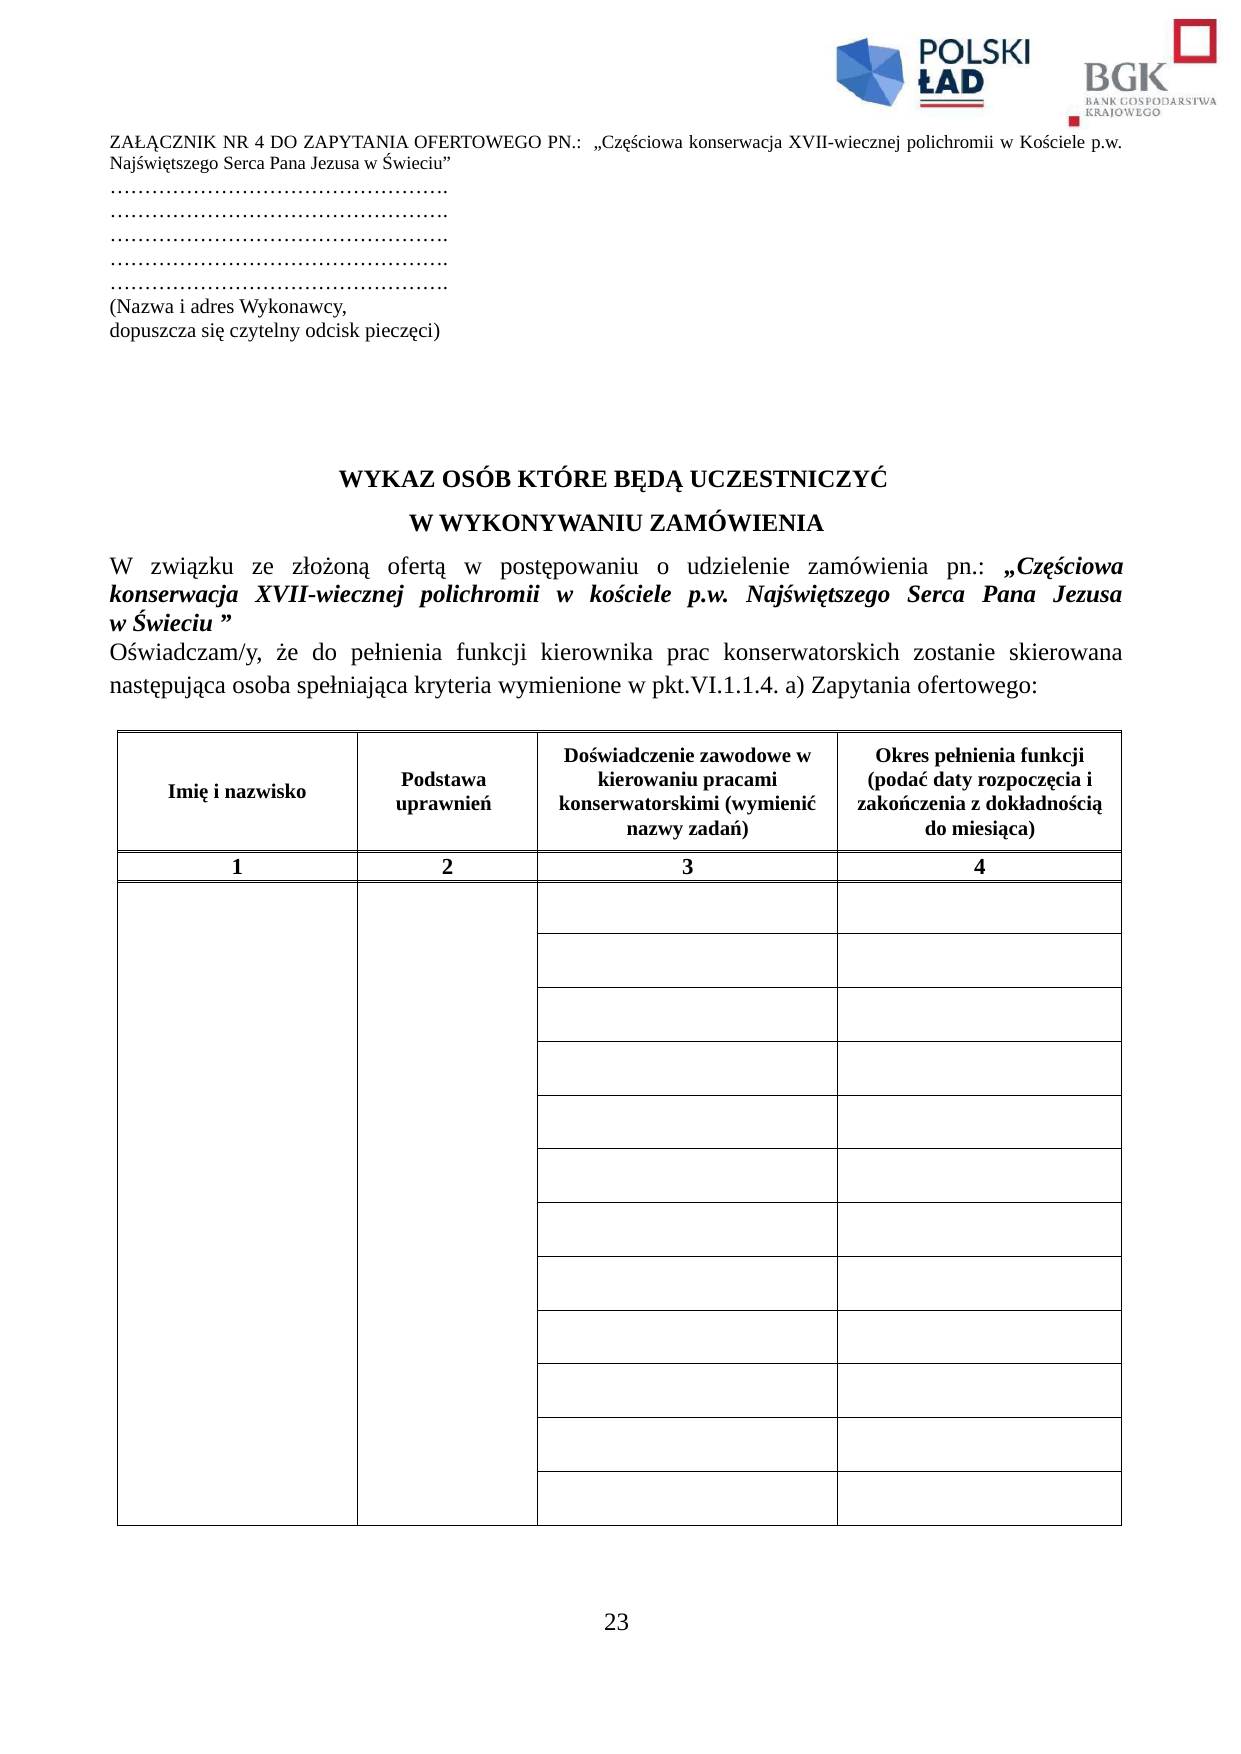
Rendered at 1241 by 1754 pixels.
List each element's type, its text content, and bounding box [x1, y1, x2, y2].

table_cell [358, 883, 537, 1524]
table_cell [838, 988, 1121, 1041]
table_cell 2 [358, 853, 537, 879]
text …………………………………………. [109, 246, 1123, 270]
text …………………………………………. [109, 174, 1123, 198]
table_cell [538, 1096, 837, 1148]
text …………………………………………. [109, 198, 1123, 222]
table_cell 3 [538, 853, 837, 879]
table_cell [538, 988, 837, 1041]
table_cell [538, 1042, 837, 1094]
text W związku ze złożoną ofertą w postępowaniu o udzielenie zamówienia pn.: „Częściowa konserwacja XVII-wiecznej polichromii w kościele p.w. Najświętszego Serca Pana Jezusa w Świeciu ” [109, 551, 1123, 637]
table_header Podstawa uprawnień [358, 733, 537, 850]
table_cell [838, 1418, 1121, 1471]
table_cell [538, 1149, 837, 1202]
table_cell [538, 1203, 837, 1256]
table_cell [538, 934, 837, 987]
table_cell [838, 1364, 1121, 1417]
table_cell [838, 1096, 1121, 1148]
table_cell 1 [118, 853, 357, 879]
text …………………………………………. [109, 222, 1123, 246]
list Oświadczam/y, że do pełnienia funkcji kierownika prac konserwatorskich zostanie skierowana następująca osoba spełniająca kryteria wymienione w pkt.VI.1.1.4. a) Zapytania ofertowego: [74, 637, 1123, 699]
table_header Doświadczenie zawodowe w kierowaniu pracami konserwatorskimi (wymienić nazwy zadań) [538, 733, 837, 850]
picture [818, 0, 1241, 131]
table_cell [538, 1311, 837, 1363]
table_cell [838, 1311, 1121, 1363]
table_cell [538, 1472, 837, 1524]
table_cell [538, 1418, 837, 1471]
table_cell [118, 883, 357, 1524]
table_cell [838, 1042, 1121, 1094]
table_cell [838, 1257, 1121, 1309]
text …………………………………………. [109, 270, 1123, 294]
table_cell [538, 1364, 837, 1417]
table_cell [838, 1203, 1121, 1256]
text WYKAZ OSÓB KTÓRE BĘDĄ UCZESTNICZYĆ [109, 464, 1123, 493]
table_cell [838, 883, 1121, 933]
text dopuszcza się czytelny odcisk pieczęci) [109, 318, 1123, 342]
table_cell [538, 883, 837, 933]
table_cell [838, 1149, 1121, 1202]
table_cell [838, 1472, 1121, 1524]
table_cell [838, 934, 1121, 987]
table_header Imię i nazwisko [118, 733, 357, 850]
table_cell [538, 1257, 837, 1309]
text ZAŁĄCZNIK NR 4 DO ZAPYTANIA OFERTOWEGO PN.: „Częściowa konserwacja XVII-wiecznej polichromii w Kościele p.w. Najświętszego Serca Pana Jezusa w Świeciu” [109, 131, 1123, 174]
table_header Okres pełnienia funkcji (podać daty rozpoczęcia i zakończenia z dokładnością do miesiąca) [838, 733, 1121, 850]
text (Nazwa i adres Wykonawcy, [109, 294, 1123, 318]
table_cell 4 [838, 853, 1121, 879]
text W WYKONYWANIU ZAMÓWIENIA [109, 508, 1123, 536]
